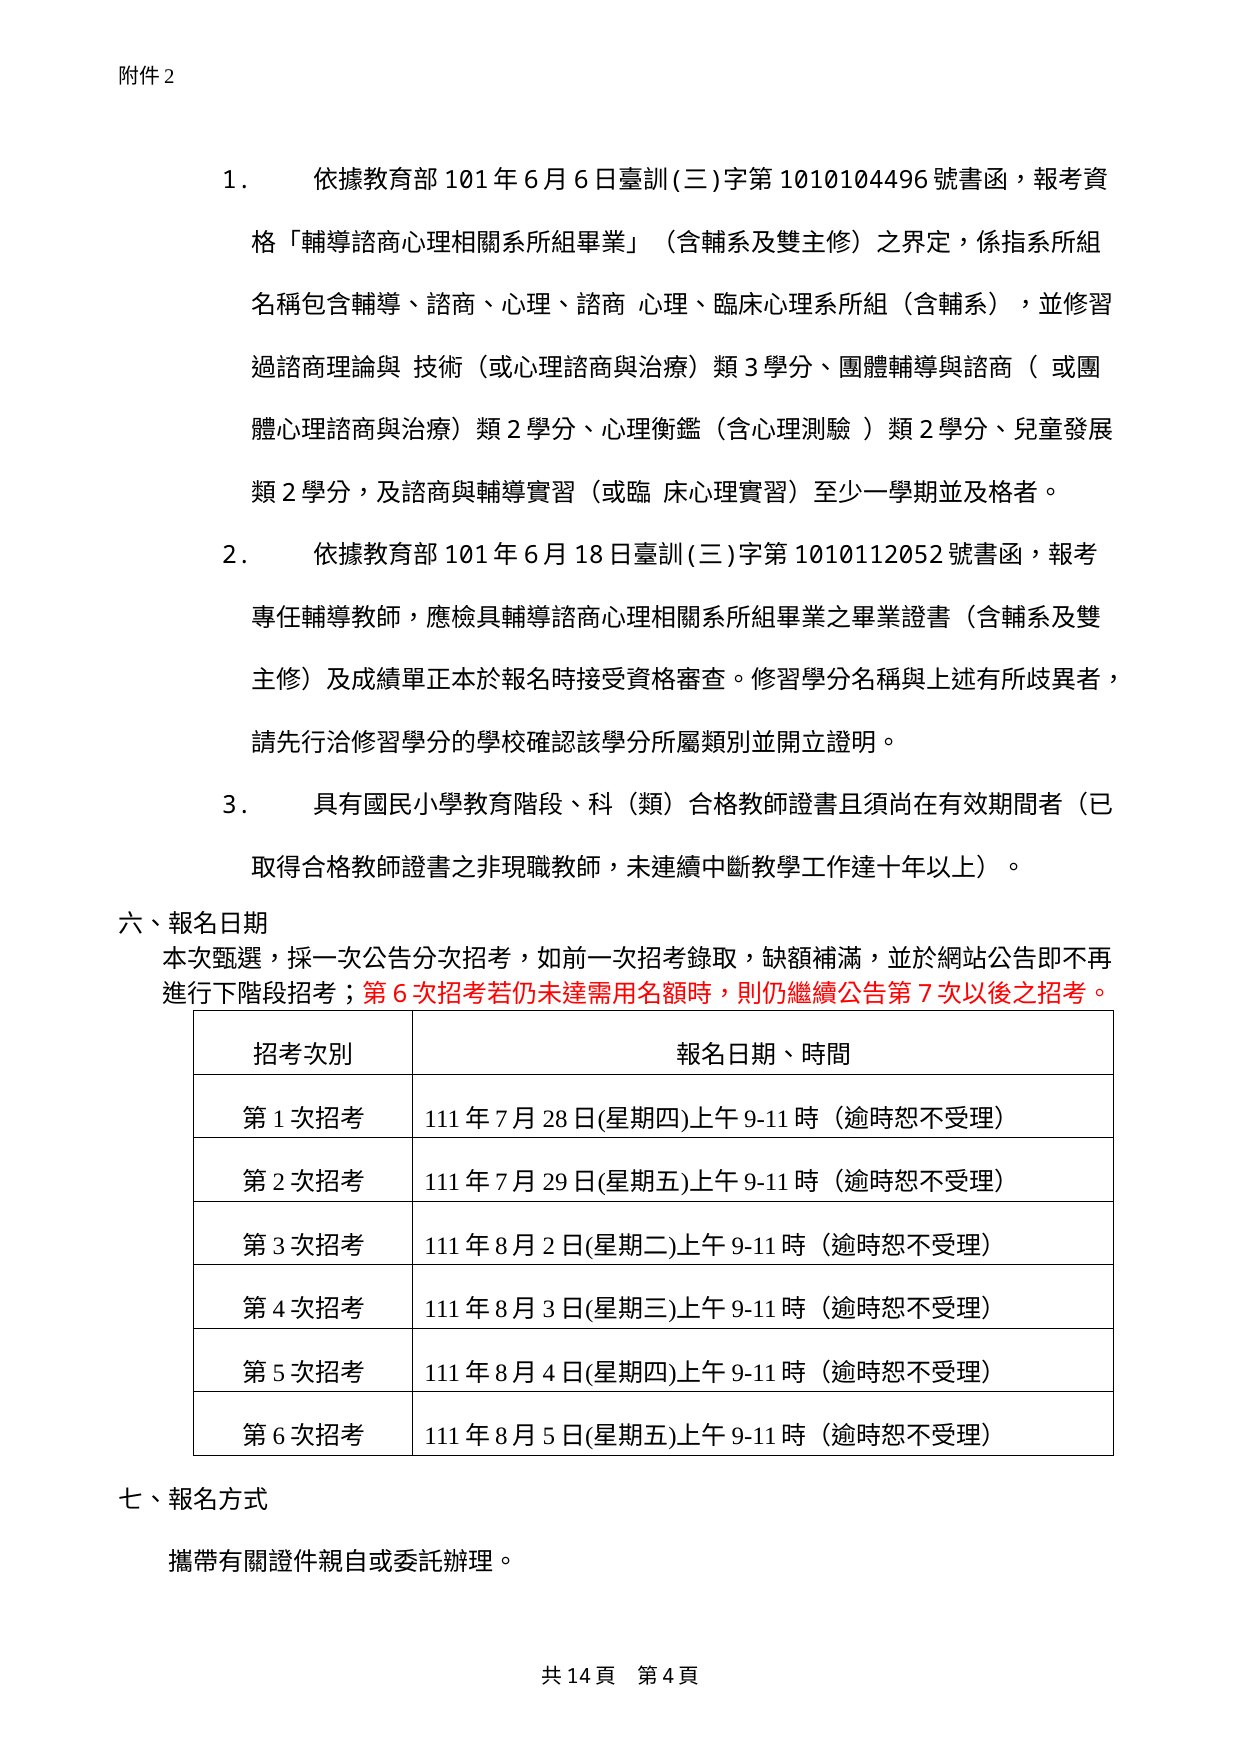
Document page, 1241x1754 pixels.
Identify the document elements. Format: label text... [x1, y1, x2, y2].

list 依據教育部101年6月18日臺訓(三)字第1010112052號書函，報考專任輔導教師，應檢具輔導諮商心理相關系所組畢業之畢業證書（含輔系及雙主修）及成績單正本於報名時接受資格審查。修習學分名稱與上述有所歧異者，請先行洽修習學分的學校確認該學分所屬類別並開立證明。 [222, 511, 1122, 761]
text 六、報名日期 本次甄選，採一次公告分次招考，如前一次招考錄取，缺額補滿，並於網站公告即不再進行下階段招考；第6次招考若仍未達需用名額時，則仍繼續公告第7次以後之招考。 [118, 904, 1122, 1010]
table_cell 第5次招考 [194, 1329, 412, 1391]
table_cell 第2次招考 [194, 1138, 412, 1201]
table_cell 第1次招考 [194, 1075, 412, 1137]
table_cell 111年7月28日(星期四)上午9-11時（逾時恕不受理） [413, 1075, 1113, 1137]
table_cell 第3次招考 [194, 1202, 412, 1264]
text 七、報名方式 攜帶有關證件親自或委託辦理。 [118, 1456, 1122, 1581]
table_cell 111年8月4日(星期四)上午9-11時（逾時恕不受理） [413, 1329, 1113, 1391]
table_cell 111年8月5日(星期五)上午9-11時（逾時恕不受理） [413, 1392, 1113, 1455]
list 具有國民小學教育階段、科（類）合格教師證書且須尚在有效期間者（已取得合格教師證書之非現職教師，未連續中斷教學工作達十年以上）。 [222, 761, 1122, 886]
table_header 報名日期、時間 [413, 1011, 1113, 1073]
table_cell 111年8月3日(星期三)上午9-11時（逾時恕不受理） [413, 1265, 1113, 1328]
list 依據教育部101年6月6日臺訓(三)字第1010104496號書函，報考資格「輔導諮商心理相關系所組畢業」（含輔系及雙主修）之界定，係指系所組名稱包含輔導、諮商、心理、諮商 心理、臨床心理系所組（含輔系），並修習過諮商理論與 技術（或心理諮商與治療）類3學分、團體輔導與諮商（ 或團體心理諮商與治療）類2學分、心理衡鑑（含心理測驗 ）類2學分、兒童發展類2學分，及諮商與輔導實習（或臨 床心理實習）至少一學期並及格者。 [222, 136, 1122, 511]
table_cell 第6次招考 [194, 1392, 412, 1455]
table_cell 111年7月29日(星期五)上午9-11時（逾時恕不受理） [413, 1138, 1113, 1201]
table_cell 第4次招考 [194, 1265, 412, 1328]
table_cell 111年8月2日(星期二)上午9-11時（逾時恕不受理） [413, 1202, 1113, 1264]
table_header 招考次別 [194, 1011, 412, 1073]
